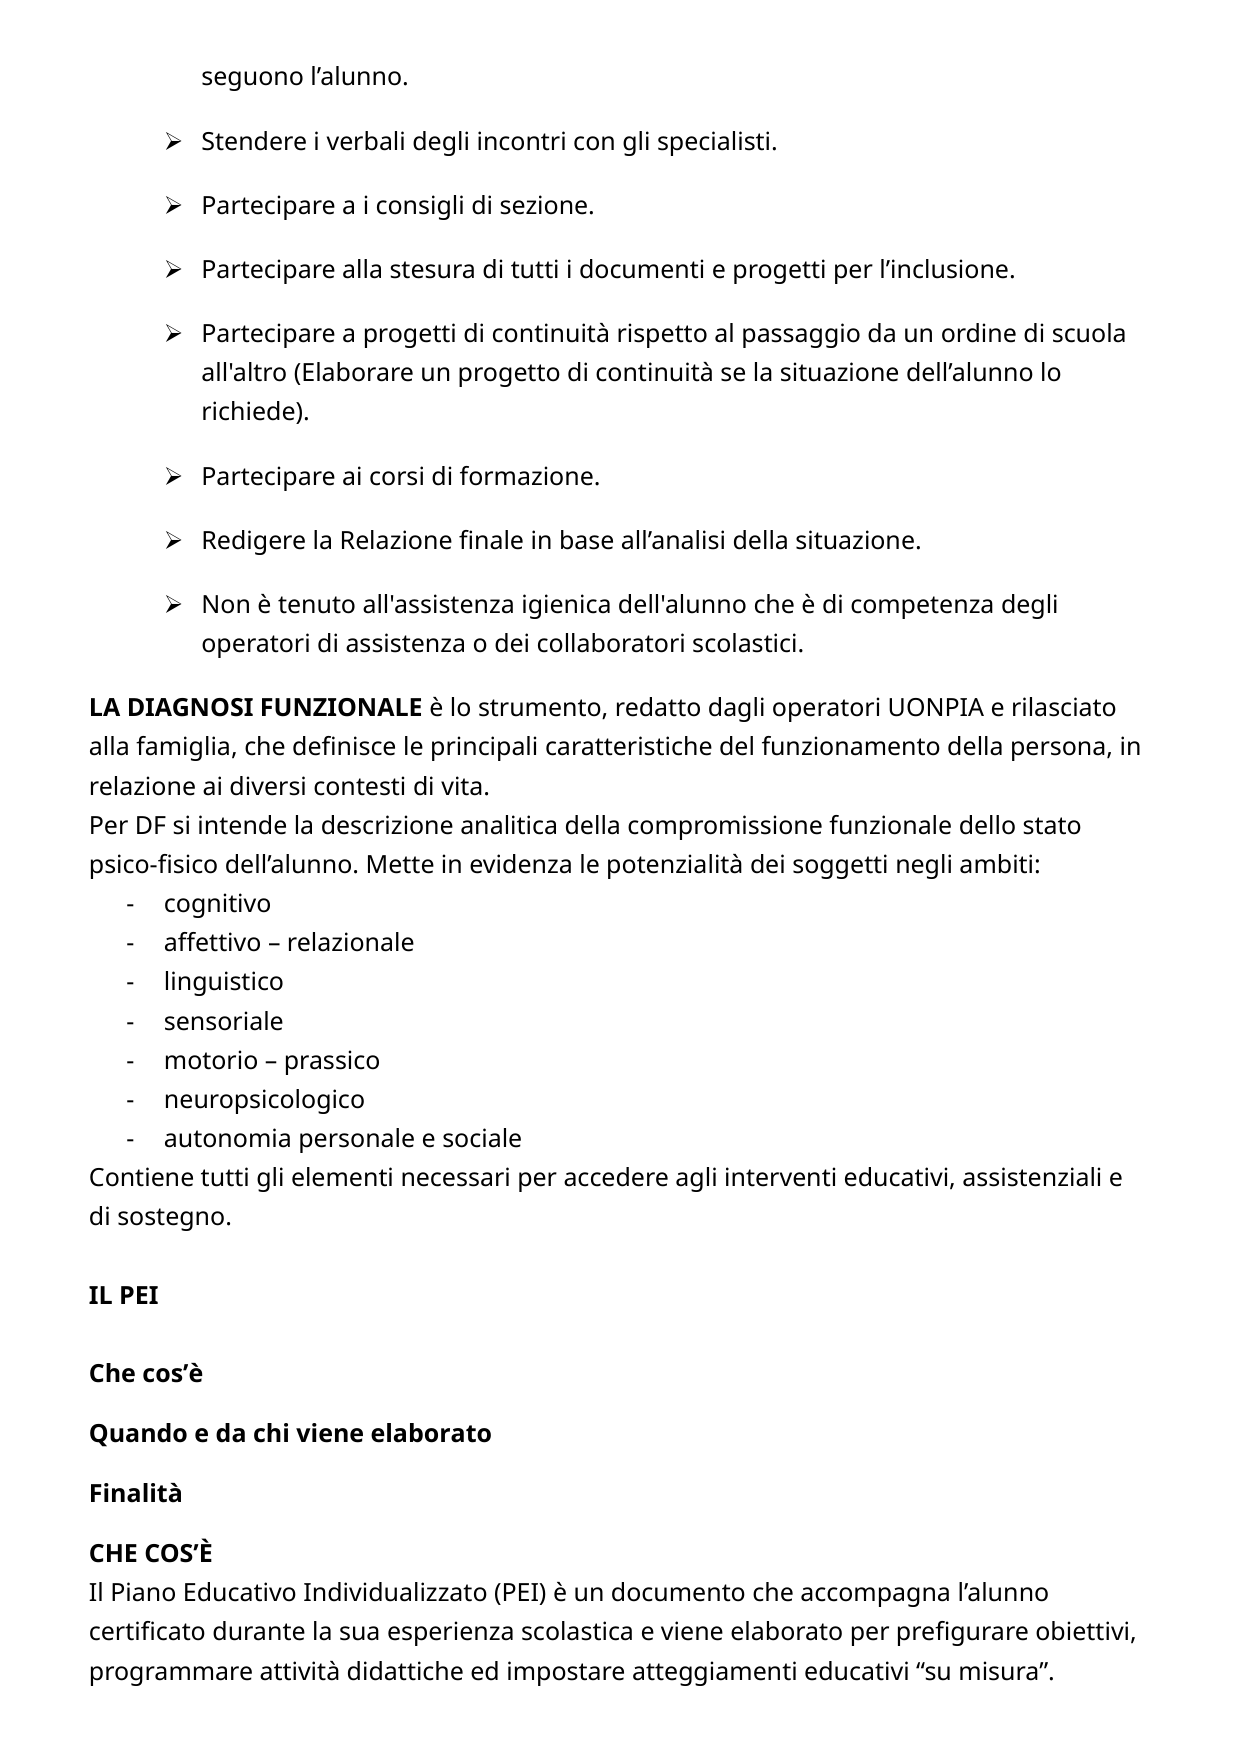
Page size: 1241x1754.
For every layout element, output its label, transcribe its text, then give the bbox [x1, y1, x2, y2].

list Redigere la Relazione finale in base all’analisi della situazione. [164, 522, 1152, 556]
list Stendere i verbali degli incontri con gli specialisti. [164, 123, 1152, 157]
list linguistico [126, 964, 1152, 998]
list neuropsicologico [126, 1082, 1152, 1116]
text LA DIAGNOSI FUNZIONALE è lo strumento, redatto dagli operatori UONPIA e rilasciato alla famiglia, che definisce le principali caratteristiche del funzionamento della persona, in relazione ai diversi contesti di vita. [89, 690, 1152, 802]
list cognitivo [126, 886, 1152, 920]
text Che cos’è [89, 1356, 1152, 1390]
list Partecipare a i consigli di sezione. [164, 187, 1152, 221]
list Partecipare ai corsi di formazione. [164, 458, 1152, 492]
text Per DF si intende la descrizione analitica della compromissione funzionale dello stato psico-fisico dell’alunno. Mette in evidenza le potenzialità dei soggetti negli ambiti: [89, 807, 1152, 881]
text Quando e da chi viene elaborato [89, 1416, 1152, 1450]
text Finalità [89, 1476, 1152, 1510]
list seguono l’alunno. [164, 59, 1152, 93]
text CHE COS’È [89, 1536, 1152, 1570]
list Partecipare a progetti di continuità rispetto al passaggio da un ordine di scuola all'altro (Elaborare un progetto di continuità se la situazione dell’alunno lo richiede). [164, 316, 1152, 428]
list motorio – prassico [126, 1042, 1152, 1076]
list Non è tenuto all'assistenza igienica dell'alunno che è di competenza degli operatori di assistenza o dei collaboratori scolastici. [164, 587, 1152, 660]
list Partecipare alla stesura di tutti i documenti e progetti per l’inclusione. [164, 252, 1152, 286]
text Il Piano Educativo Individualizzato (PEI) è un documento che accompagna l’alunno certificato durante la sua esperienza scolastica e viene elaborato per prefigurare obiettivi, programmare attività didattiche ed impostare atteggiamenti educativi “su misura”. [89, 1575, 1152, 1687]
list sensoriale [126, 1003, 1152, 1037]
list autonomia personale e sociale [126, 1121, 1152, 1155]
text Contiene tutti gli elementi necessari per accedere agli interventi educativi, assistenziali e di sostegno. [89, 1160, 1152, 1233]
list affettivo – relazionale [126, 925, 1152, 959]
text IL PEI [89, 1277, 1152, 1311]
